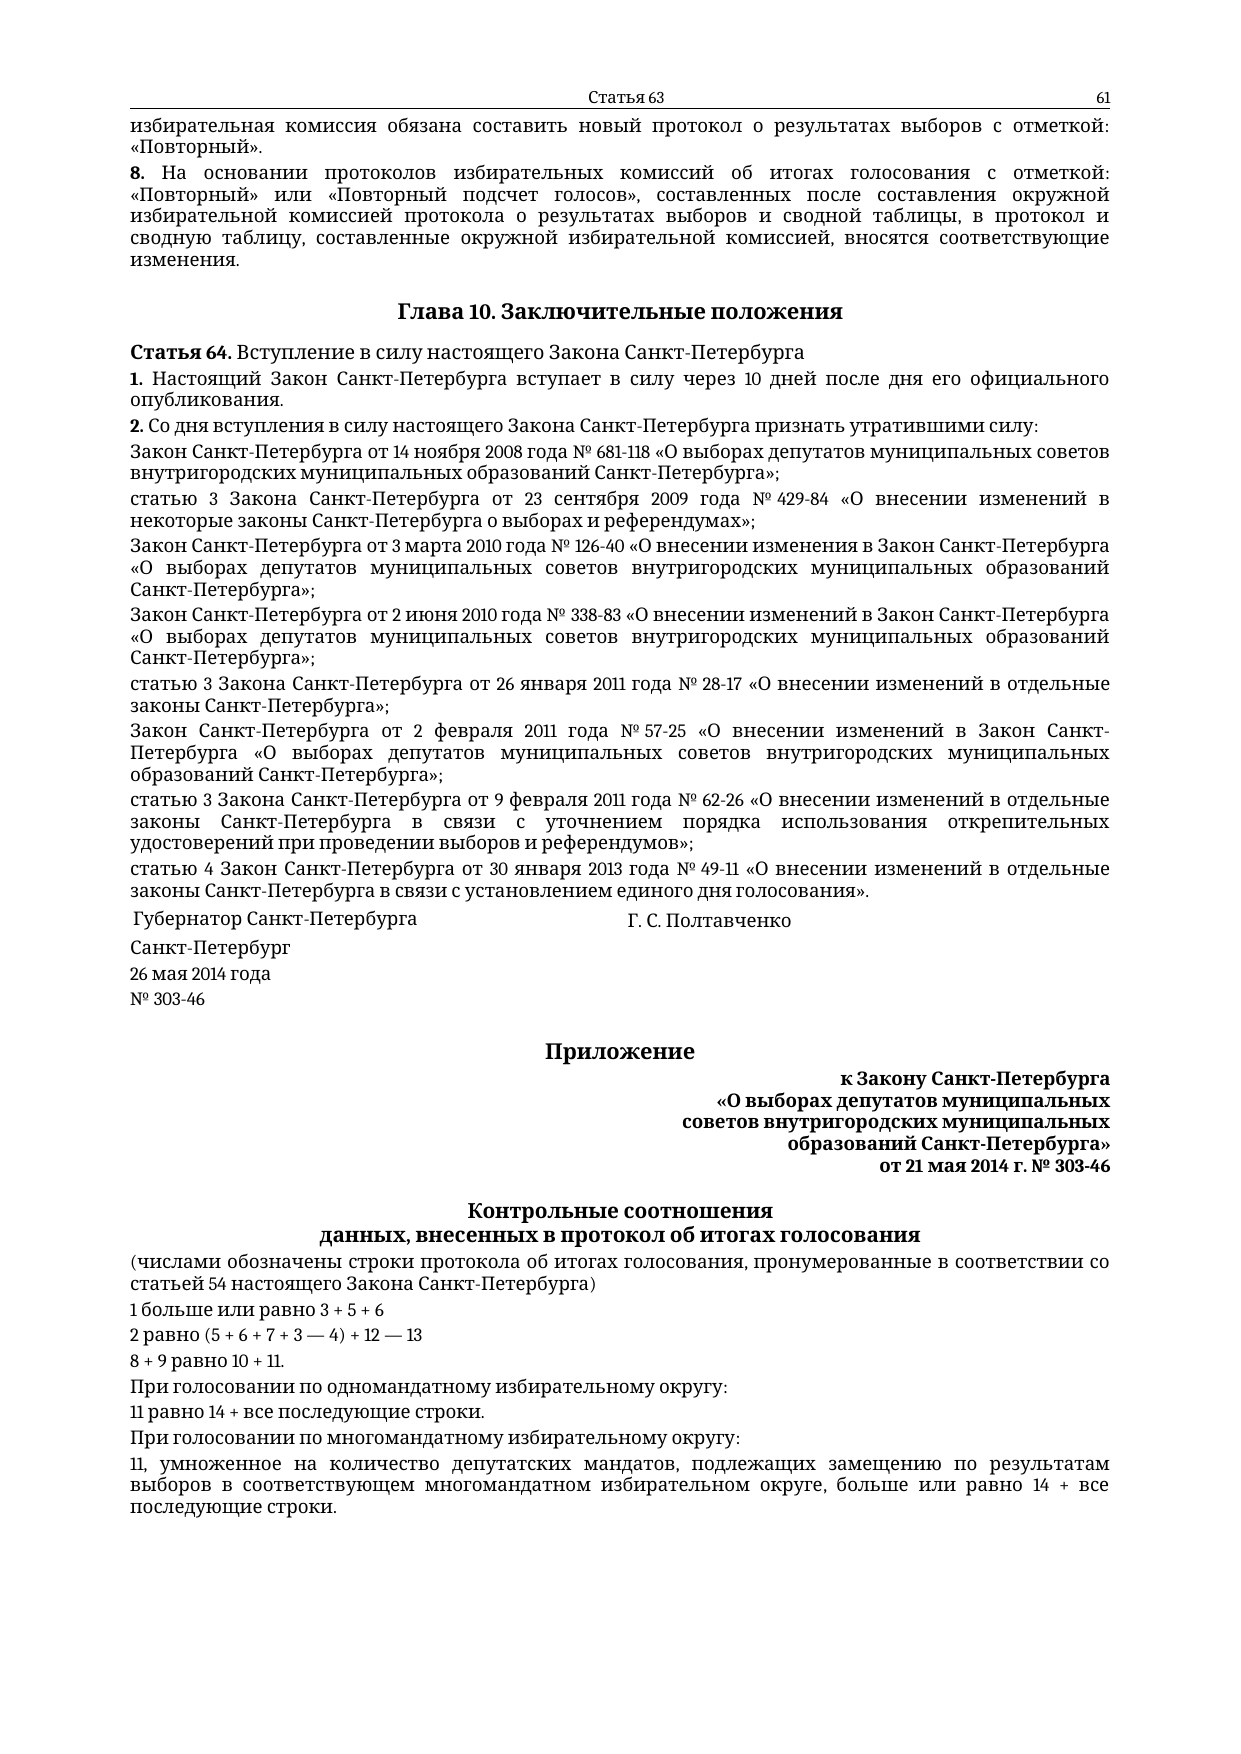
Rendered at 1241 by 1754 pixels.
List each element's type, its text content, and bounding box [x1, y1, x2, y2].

text Закон Санкт-Петербурга от 2 февраля 2011 года № 57-25 «О внесении изменений в Закон Санкт-Петербурга «О выборах депутатов муниципальных советов внутригородских муниципальных образований Санкт-Петербурга»; [130, 721, 1110, 786]
text советов внутригородских муниципальных [130, 1112, 1110, 1133]
text 26 мая 2014 года [130, 963, 1110, 985]
text статью 3 Закона Санкт-Петербурга от 26 января 2011 года № 28-17 «О внесении изменений в отдельные законы Санкт-Петербурга»; [130, 674, 1110, 717]
text Закон Санкт-Петербурга от 2 июня 2010 года № 338-83 «О внесении изменений в Закон Санкт-Петербурга «О выборах депутатов муниципальных советов внутригородских муниципальных образований Санкт-Петербурга»; [130, 605, 1110, 669]
subtitle Статья 64. Вступление в силу настоящего Закона Санкт-Петербурга [130, 341, 1110, 364]
text 8. На основании протоколов избирательных комиссий об итогах голосования с отметкой: «Повторный» или «Повторный подсчет голосов», составленных после составления окружной избирательной комиссией протокола о результатах выборов и сводной таблицы, в протокол и сводную таблицу, составленные окружной избирательной комиссией, вносятся соответствующие изменения. [130, 163, 1110, 271]
text к Закону Санкт-Петербурга [130, 1069, 1110, 1090]
text «О выборах депутатов муниципальных [130, 1090, 1110, 1112]
text (числами обозначены строки протокола об итогах голосования, пронумерованные в соответствии со статьей 54 настоящего Закона Санкт-Петербурга) [130, 1252, 1110, 1295]
text образований Санкт-Петербурга» [130, 1133, 1110, 1155]
text Контрольные соотношения данных, внесенных в протокол об итогах голосования [130, 1200, 1110, 1248]
text статью 3 Закона Санкт-Петербурга от 9 февраля 2011 года № 62-26 «О внесении изменений в отдельные законы Санкт-Петербурга в связи с уточнением порядка использования открепительных удостоверений при проведении выборов и референдумов»; [130, 790, 1110, 854]
text статью 4 Закон Санкт-Петербурга от 30 января 2013 года № 49-11 «О внесении изменений в отдельные законы Санкт-Петербурга в связи с установлением единого дня голосования». [130, 859, 1110, 902]
text 1. Настоящий Закон Санкт-Петербурга вступает в силу через 10 дней после дня его официального опубликования. [130, 368, 1110, 411]
table_header Г. С. Полтавченко [575, 906, 794, 937]
table_header Губернатор Санкт-Петербурга [130, 906, 575, 937]
text Закон Санкт-Петербурга от 3 марта 2010 года № 126-40 «О внесении изменения в Закон Санкт-Петербурга «О выборах депутатов муниципальных советов внутригородских муниципальных образований Санкт-Петербурга»; [130, 536, 1110, 601]
subtitle Глава 10. Заключительные положения [130, 299, 1110, 325]
text избирательная комиссия обязана составить новый протокол о результатах выборов с отметкой: «Повторный». [130, 116, 1110, 159]
text 11 равно 14 + все последующие строки. [130, 1402, 1110, 1423]
text При голосовании по одномандатному избирательному округу: [130, 1376, 1110, 1398]
text Санкт-Петербург [130, 937, 1110, 959]
subtitle Приложение [130, 1039, 1110, 1065]
text 1 больше или равно 3 + 5 + 6 [130, 1299, 1110, 1321]
text 11, умноженное на количество депутатских мандатов, подлежащих замещению по результатам выборов в соответствующем многомандатном избирательном округе, больше или равно 14 + все последующие строки. [130, 1453, 1110, 1518]
text № 303-46 [130, 989, 1110, 1011]
text статью 3 Закона Санкт-Петербурга от 23 сентября 2009 года № 429-84 «О внесении изменений в некоторые законы Санкт-Петербурга о выборах и референдумах»; [130, 489, 1110, 532]
text от 21 мая 2014 г. № 303-46 [130, 1155, 1110, 1177]
text При голосовании по многомандатному избирательному округу: [130, 1428, 1110, 1449]
text 2. Со дня вступления в силу настоящего Закона Санкт-Петербурга признать утратившими силу: [130, 416, 1110, 437]
text 8 + 9 равно 10 + 11. [130, 1351, 1110, 1372]
text 2 равно (5 + 6 + 7 + 3 — 4) + 12 — 13 [130, 1325, 1110, 1346]
text Закон Санкт-Петербурга от 14 ноября 2008 года № 681-118 «О выборах депутатов муниципальных советов внутригородских муниципальных образований Санкт-Петербурга»; [130, 441, 1110, 484]
